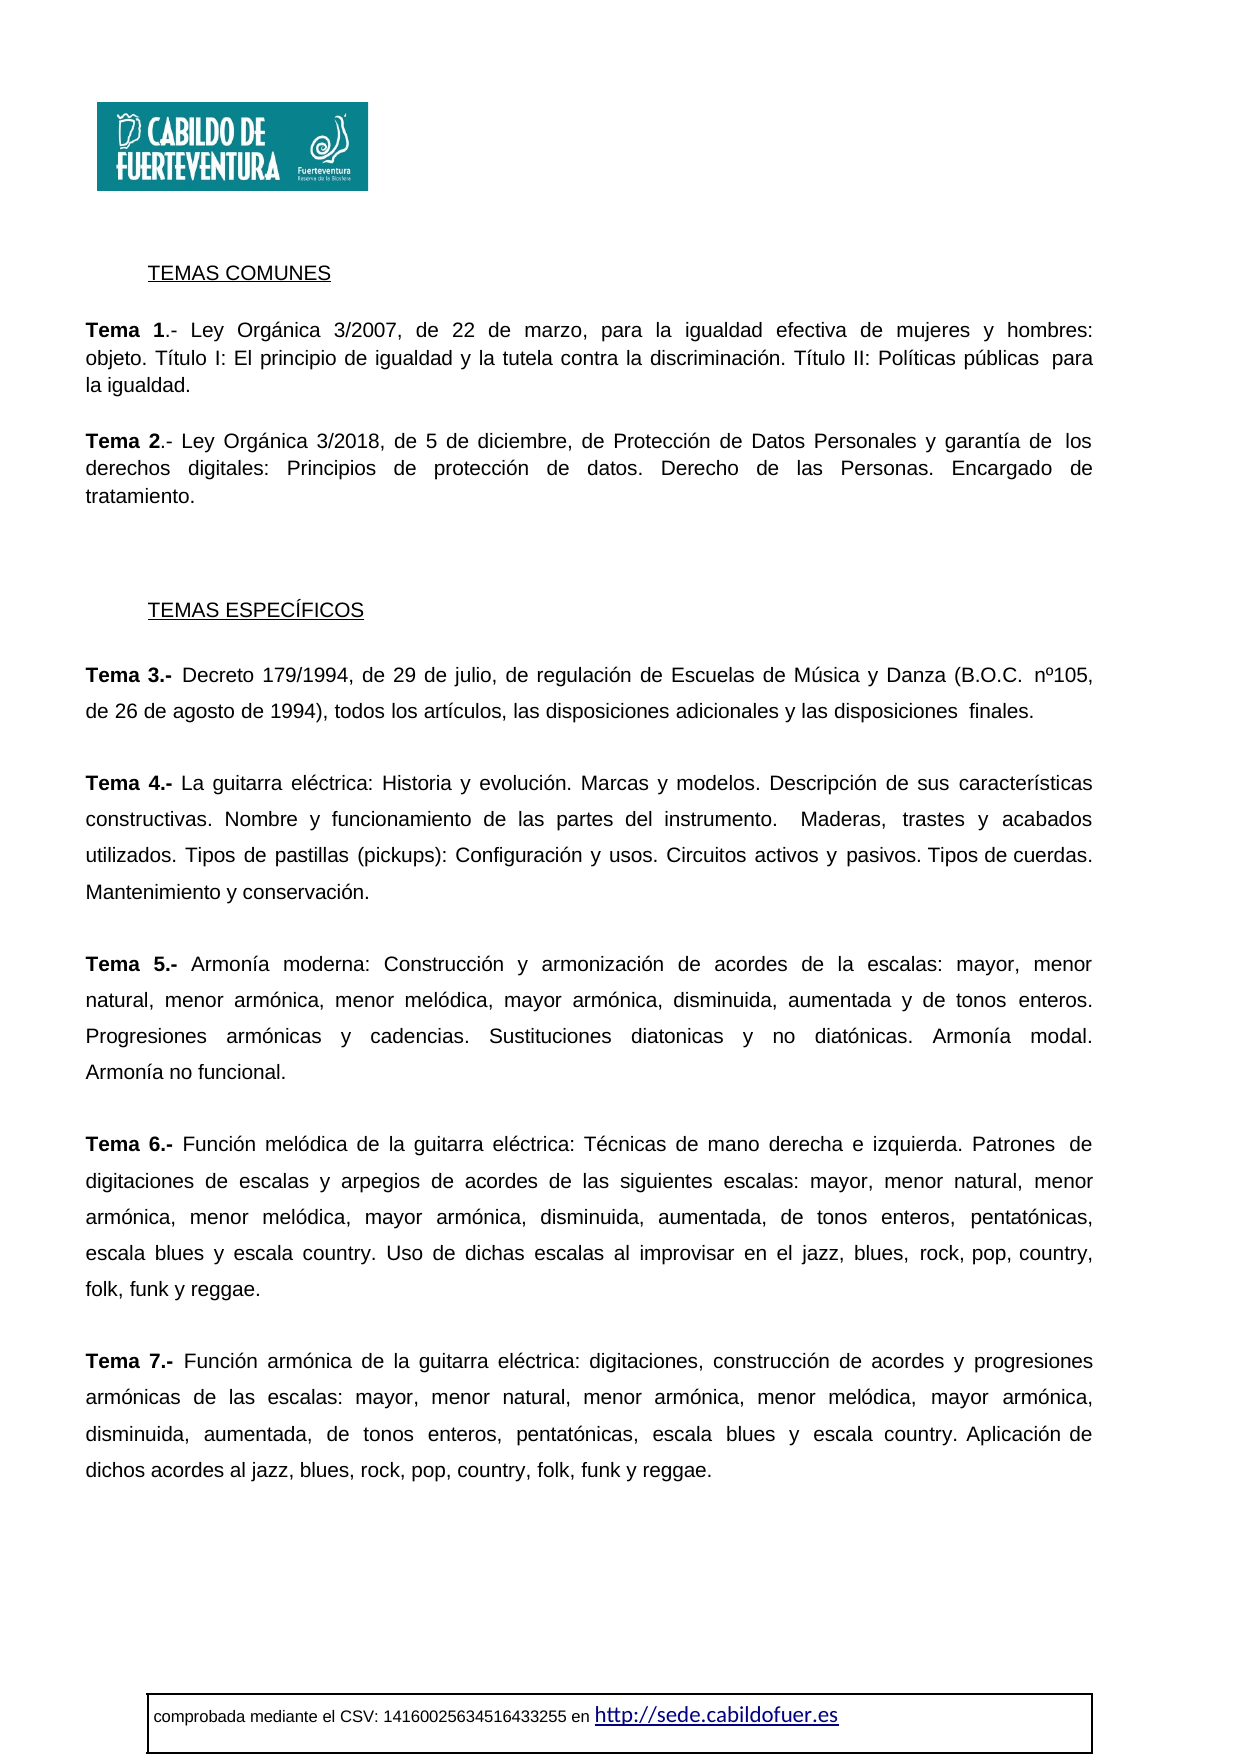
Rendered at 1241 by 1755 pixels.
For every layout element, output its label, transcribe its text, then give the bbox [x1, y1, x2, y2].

text Tema 6.- Función melódica de la guitarra eléctrica: Técnicas de mano derecha e izquierda. Patrones de digitaciones de escalas y arpegios de acordes de las siguientes escalas: mayor, menor natural, menor armónica, menor melódica, mayor armónica, disminuida, aumentada, de tonos enteros, pentatónicas, escala blues y escala country. Uso de dichas escalas al improvisar en el jazz, blues, rock, pop, country, folk, funk y reggae. [85, 1132, 1093, 1301]
text Tema 1.- Ley Orgánica 3/2007, de 22 de marzo, para la igualdad efectiva de mujeres y hombres: objeto. Título I: El principio de igualdad y la tutela contra la discriminación. Título II: Políticas públicas para la igualdad. [85, 318, 1093, 397]
text Tema 2.- Ley Orgánica 3/2018, de 5 de diciembre, de Protección de Datos Personales y garantía de los derechos digitales: Principios de protección de datos. Derecho de las Personas. Encargado de tratamiento. [85, 428, 1093, 508]
text Tema 3.- Decreto 179/1994, de 29 de julio, de regulación de Escuelas de Música y Danza (B.O.C. nº105, de 26 de agosto de 1994), todos los artículos, las disposiciones adicionales y las disposiciones finales. [85, 662, 1093, 723]
text TEMAS COMUNES [147, 260, 1107, 284]
text Tema 7.- Función armónica de la guitarra eléctrica: digitaciones, construcción de acordes y progresiones armónicas de las escalas: mayor, menor natural, menor armónica, menor melódica, mayor armónica, disminuida, aumentada, de tonos enteros, pentatónicas, escala blues y escala country. Aplicación de dichos acordes al jazz, blues, rock, pop, country, folk, funk y reggae. [85, 1349, 1093, 1481]
text TEMAS ESPECÍFICOS [147, 598, 1107, 622]
text Tema 5.- Armonía moderna: Construcción y armonización de acordes de la escalas: mayor, menor natural, menor armónica, menor melódica, mayor armónica, disminuida, aumentada y de tonos enteros. Progresiones armónicas y cadencias. Sustituciones diatonicas y no diatónicas. Armonía modal. Armonía no funcional. [85, 952, 1093, 1084]
text Tema 4.- La guitarra eléctrica: Historia y evolución. Marcas y modelos. Descripción de sus características constructivas. Nombre y funcionamiento de las partes del instrumento. Maderas, trastes y acabados utilizados. Tipos de pastillas (pickups): Configuración y usos. Circuitos activos y pasivos. Tipos de cuerdas. Mantenimiento y conservación. [85, 771, 1093, 903]
